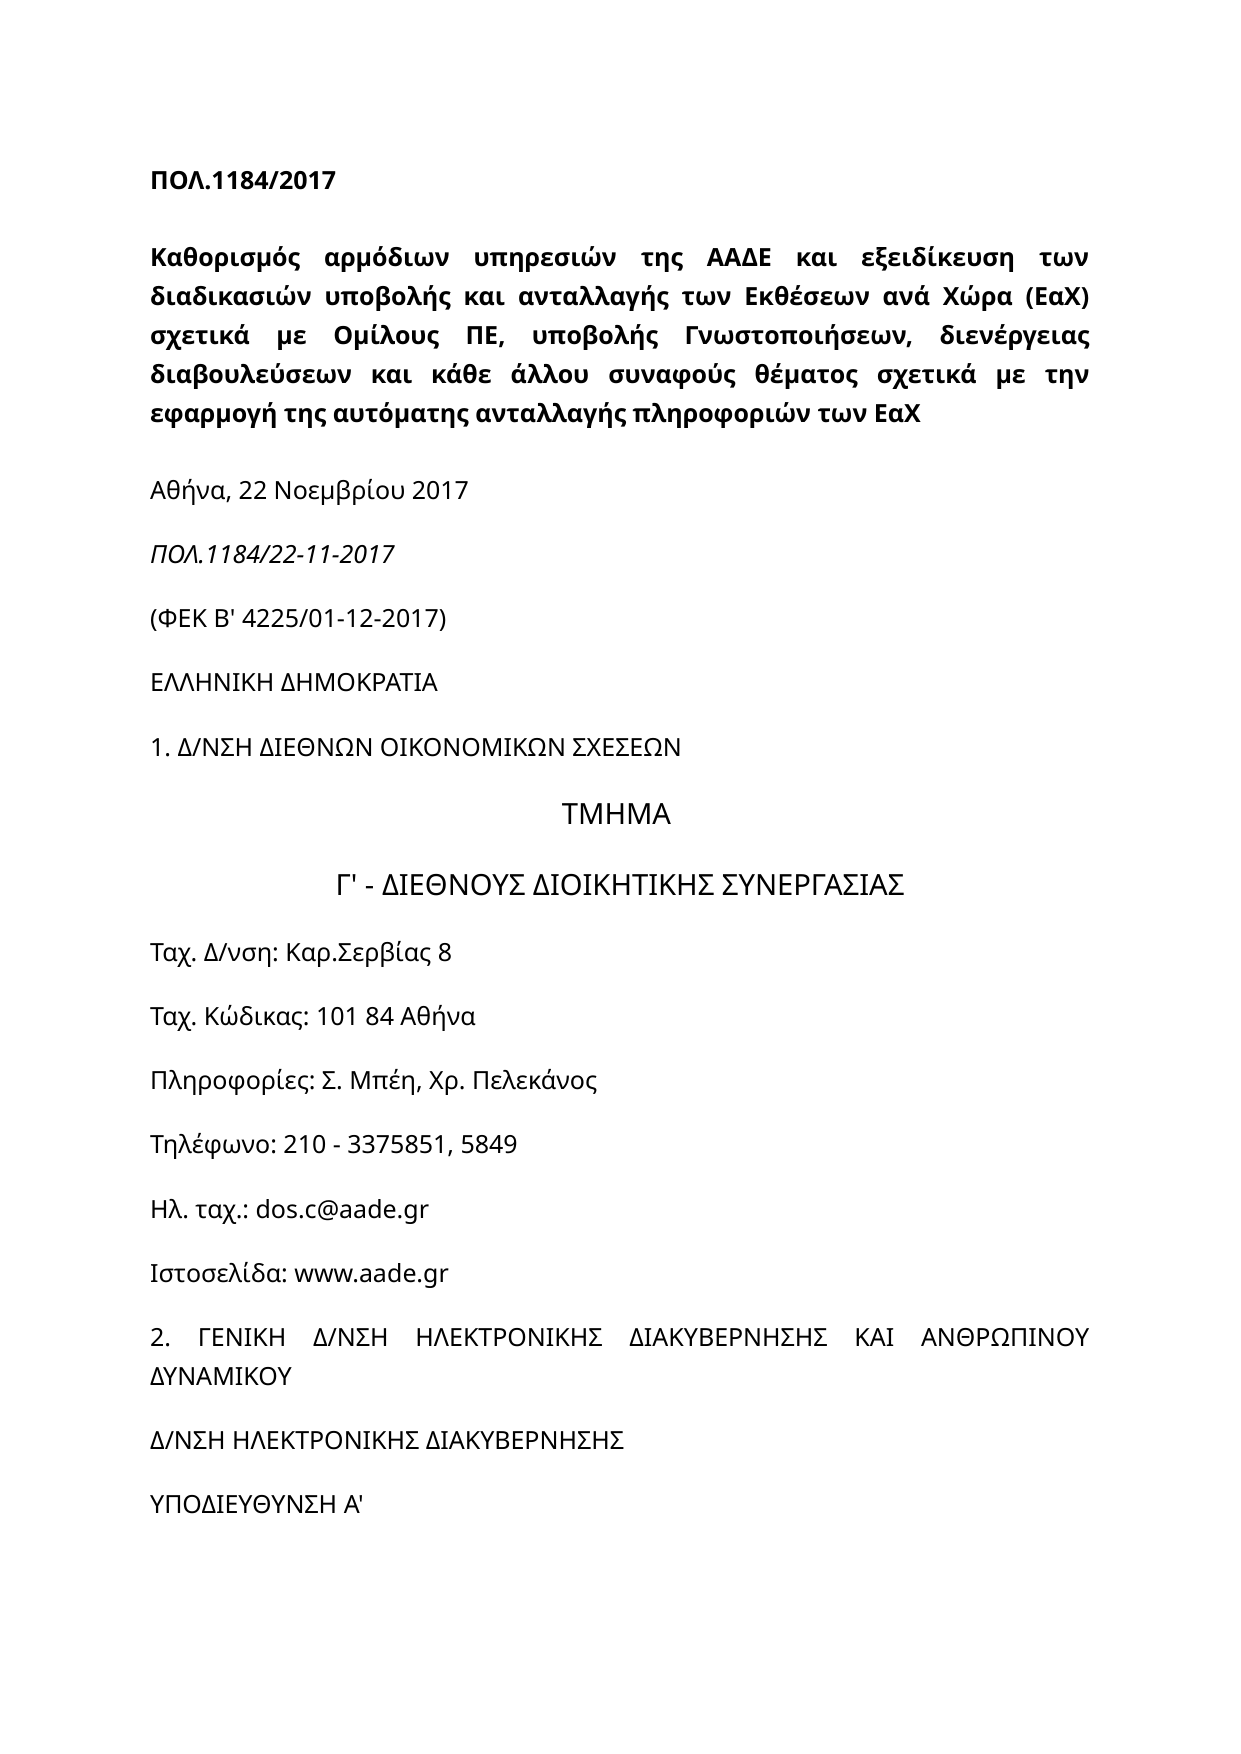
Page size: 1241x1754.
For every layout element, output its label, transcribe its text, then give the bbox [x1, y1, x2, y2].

text Πληροφορίες: Σ. Μπέη, Χρ. Πελεκάνος [150, 1063, 1090, 1097]
title Καθορισμός αρμόδιων υπηρεσιών της ΑΑΔΕ και εξειδίκευση των διαδικασιών υποβολής και ανταλλαγής των Εκθέσεων ανά Χώρα (ΕαΧ) σχετικά με Ομίλους ΠΕ, υποβολής Γνωστοποιήσεων, διενέργειας διαβουλεύσεων και κάθε άλλου συναφούς θέματος σχετικά με την εφαρμογή της αυτόματης ανταλλαγής πληροφοριών των ΕαΧ [150, 239, 1090, 430]
text (ΦΕΚ Β' 4225/01-12-2017) [150, 601, 1090, 635]
text ΠΟΛ.1184/22-11-2017 [150, 537, 1090, 571]
text Ηλ. ταχ.: dos.c@aade.gr [150, 1191, 1090, 1225]
subtitle ΤΜΗΜΑ [150, 793, 1090, 833]
text 1. Δ/ΝΣΗ ΔΙΕΘΝΩΝ ΟΙΚΟΝΟΜΙΚΩΝ ΣΧΕΣΕΩΝ [150, 729, 1090, 763]
text ΕΛΛΗΝΙΚΗ ΔΗΜΟΚΡΑΤΙΑ [150, 665, 1090, 699]
text ΥΠΟΔΙΕΥΘΥΝΣΗ Α' [150, 1487, 1090, 1521]
text Αθήνα, 22 Νοεμβρίου 2017 [150, 472, 1090, 507]
text Δ/ΝΣΗ ΗΛΕΚΤΡΟΝΙΚΗΣ ΔΙΑΚΥΒΕΡΝΗΣΗΣ [150, 1423, 1090, 1457]
text Ιστοσελίδα: www.aade.gr [150, 1255, 1090, 1289]
text 2. ΓΕΝΙΚΗ Δ/ΝΣΗ ΗΛΕΚΤΡΟΝΙΚΗΣ ΔΙΑΚΥΒΕΡΝΗΣΗΣ ΚΑΙ ΑΝΘΡΩΠΙΝΟΥ ΔΥΝΑΜΙΚΟΥ [150, 1319, 1090, 1393]
text Τηλέφωνο: 210 - 3375851, 5849 [150, 1127, 1090, 1161]
title ΠΟΛ.1184/2017 [150, 162, 1090, 197]
text Ταχ. Κώδικας: 101 84 Αθήνα [150, 999, 1090, 1033]
text Ταχ. Δ/νση: Καρ.Σερβίας 8 [150, 934, 1090, 969]
subtitle Γ' - ΔΙΕΘΝΟΥΣ ΔΙΟΙΚΗΤΙΚΗΣ ΣΥΝΕΡΓΑΣΙΑΣ [150, 864, 1090, 904]
